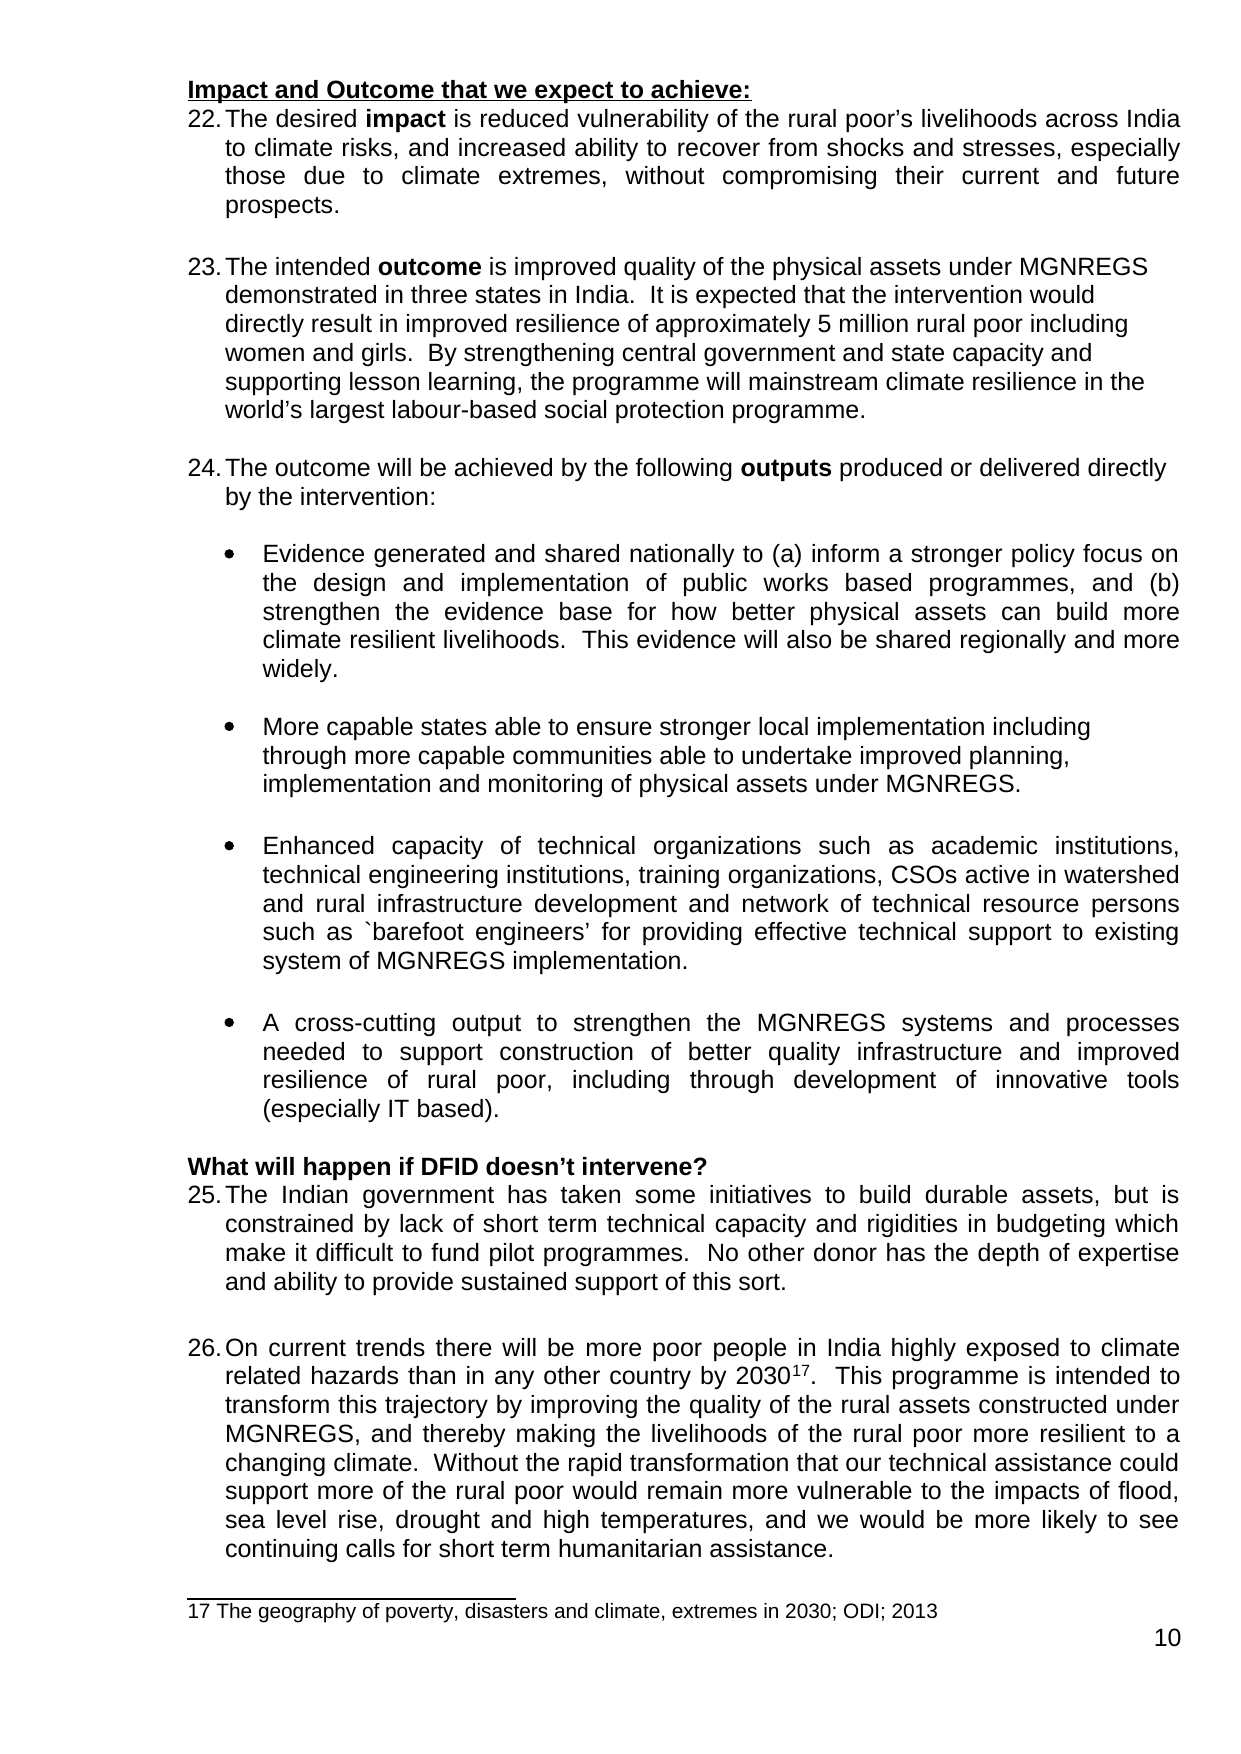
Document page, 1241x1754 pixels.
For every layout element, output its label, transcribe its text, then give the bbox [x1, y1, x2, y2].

list A cross-cutting output to strengthen the MGNREGS systems and processes needed to support construction of better quality infrastructure and improved resilience of rural poor, including through development of innovative tools (especially IT based). [225, 1008, 1181, 1123]
text What will happen if DFID doesn’t intervene? [187, 1152, 1181, 1180]
list Enhanced capacity of technical organizations such as academic institutions, technical engineering institutions, training organizations, CSOs active in watershed and rural infrastructure development and network of technical resource persons such as `barefoot engineers’ for providing effective technical support to existing system of MGNREGS implementation. [225, 831, 1181, 975]
list The outcome will be achieved by the following outputs produced or delivered directly by the intervention: [187, 453, 1181, 510]
text Impact and Outcome that we expect to achieve: [187, 75, 1181, 104]
list The geography of poverty, disasters and climate, extremes in 2030; ODI; 2013 [187, 1599, 1181, 1623]
list On current trends there will be more poor people in India highly exposed to climate related hazards than in any other country by 2030. This programme is intended to transform this trajectory by improving the quality of the rural assets constructed under MGNREGS, and thereby making the livelihoods of the rural poor more resilient to a changing climate. Without the rapid transformation that our technical assistance could support more of the rural poor would remain more vulnerable to the impacts of flood, sea level rise, drought and high temperatures, and we would be more likely to see continuing calls for short term humanitarian assistance. [187, 1332, 1181, 1562]
list The Indian government has taken some initiatives to build durable assets, but is constrained by lack of short term technical capacity and rigidities in budgeting which make it difficult to fund pilot programmes. No other donor has the depth of expertise and ability to provide sustained support of this sort. [187, 1180, 1181, 1295]
list The desired impact is reduced vulnerability of the rural poor’s livelihoods across India to climate risks, and increased ability to recover from shocks and stresses, especially those due to climate extremes, without compromising their current and future prospects. [187, 104, 1181, 219]
list Evidence generated and shared nationally to (a) inform a stronger policy focus on the design and implementation of public works based programmes, and (b) strengthen the evidence base for how better physical assets can build more climate resilient livelihoods. This evidence will also be shared regionally and more widely. [225, 539, 1181, 683]
list More capable states able to ensure stronger local implementation including through more capable communities able to undertake improved planning, implementation and monitoring of physical assets under MGNREGS. [225, 712, 1181, 798]
list The intended outcome is improved quality of the physical assets under MGNREGS demonstrated in three states in India. It is expected that the intervention would directly result in improved resilience of approximately 5 million rural poor including women and girls. By strengthening central government and state capacity and supporting lesson learning, the programme will mainstream climate resilience in the world’s largest labour-based social protection programme. [187, 252, 1181, 424]
